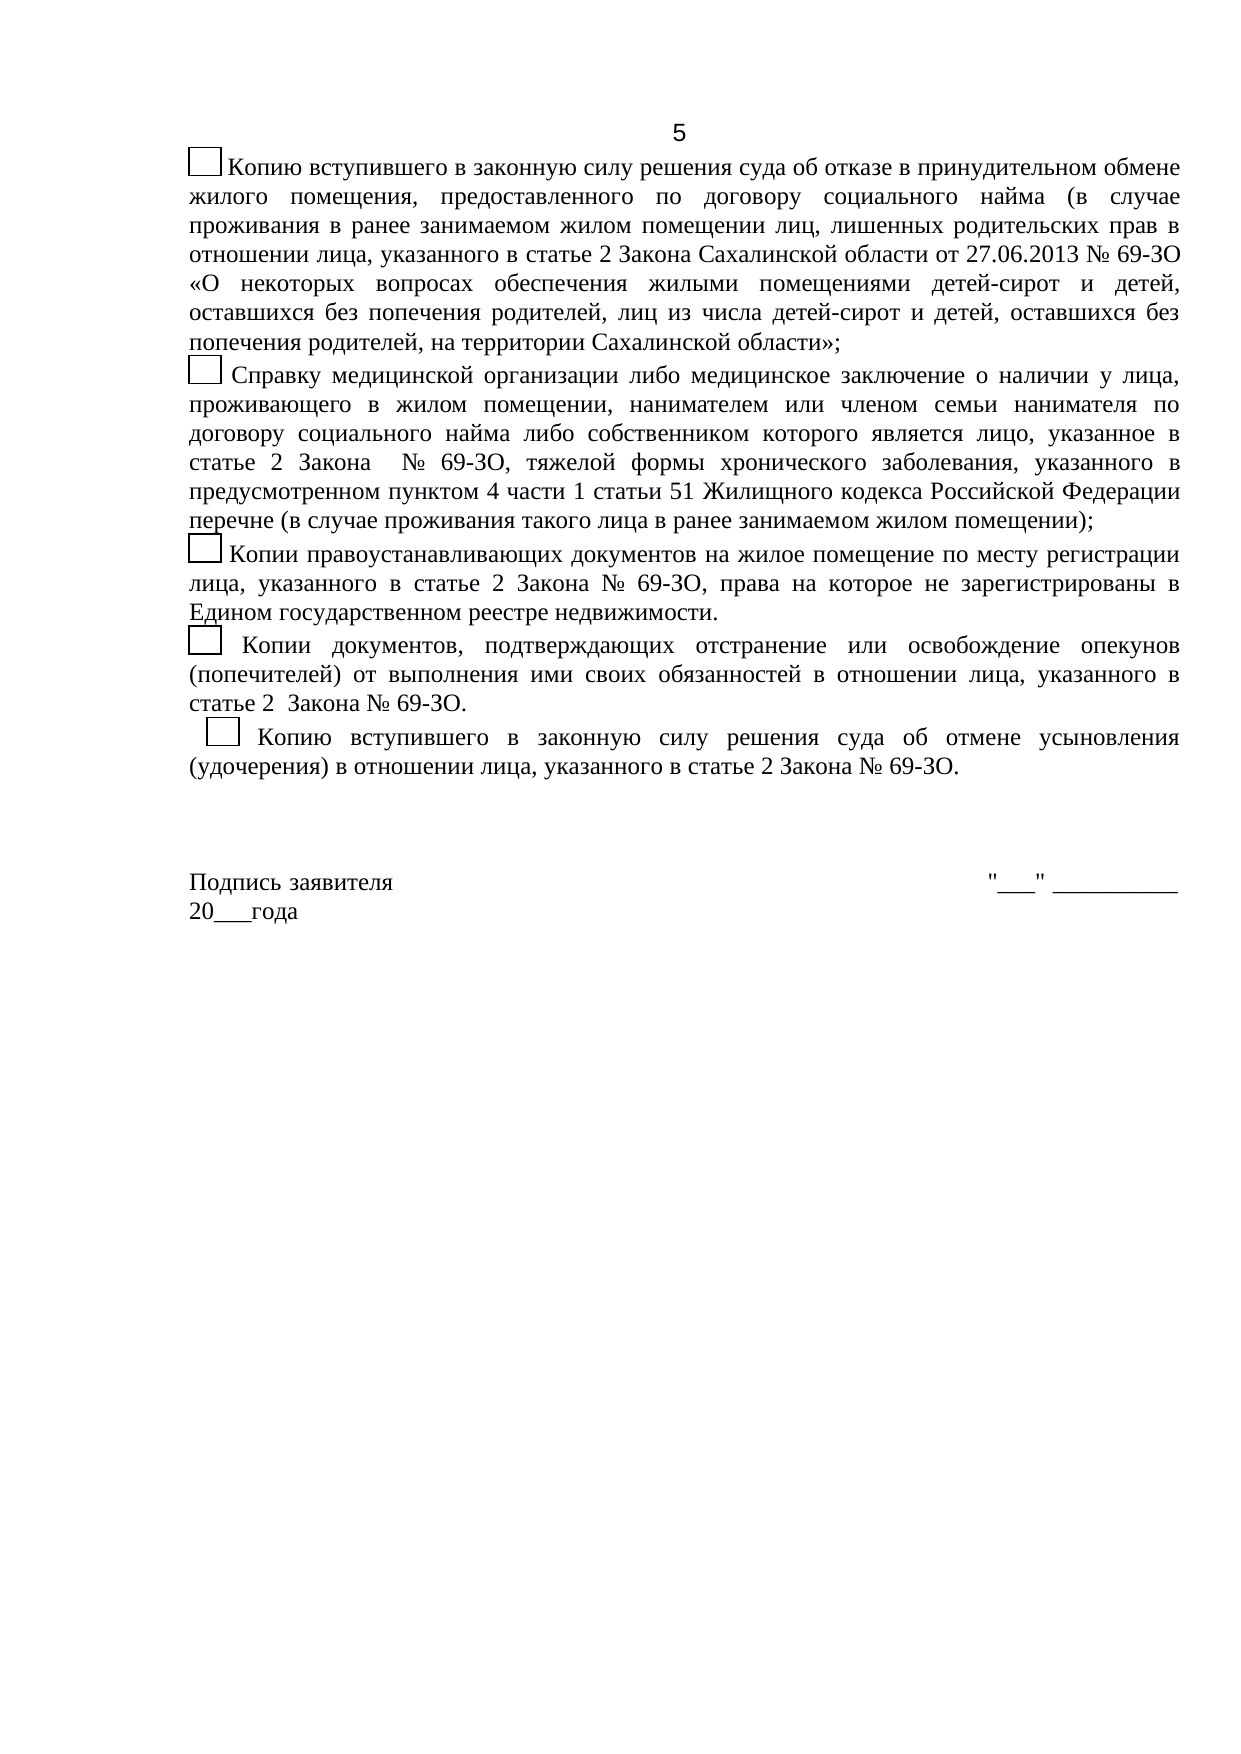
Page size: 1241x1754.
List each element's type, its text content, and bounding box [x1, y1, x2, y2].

text Копию вступившего в законную силу решения суда об отмене усыновления (удочерения) в отношении лица, указанного в статье 2 Закона № 69-ЗО. [189, 717, 1181, 780]
text Копии правоустанавливающих документов на жилое помещение по месту регистрации лица, указанного в статье 2 Закона № 69-ЗО, права на которое не зарегистрированы в Едином государственном реестре недвижимости. [189, 534, 1181, 626]
text Подпись заявителя "___" __________ 20___года [189, 867, 1181, 925]
text Копию вступившего в законную силу решения суда об отказе в принудительном обмене жилого помещения, предоставленного по договору социального найма (в случае проживания в ранее занимаемом жилом помещении лиц, лишенных родительских прав в отношении лица, указанного в статье 2 Закона Сахалинской области от 27.06.2013 № 69-ЗО «О некоторых вопросах обеспечения жилыми помещениями детей-сирот и детей, оставшихся без попечения родителей, лиц из числа детей-сирот и детей, оставшихся без попечения родителей, на территории Сахалинской области»; [189, 148, 1181, 355]
text Копии документов, подтверждающих отстранение или освобождение опекунов (попечителей) от выполнения ими своих обязанностей в отношении лица, указанного в статье 2 Закона № 69-ЗО. [189, 626, 1181, 717]
text Справку медицинской организации либо медицинское заключение о наличии у лица, проживающего в жилом помещении, нанимателем или членом семьи нанимателя по договору социального найма либо собственником которого является лицо, указанное в статье 2 Закона № 69-ЗО, тяжелой формы хронического заболевания, указанного в предусмотренном пунктом 4 части 1 статьи 51 Жилищного кодекса Российской Федерации перечне (в случае проживания такого лица в ранее занимаемом жилом помещении); [189, 355, 1181, 534]
